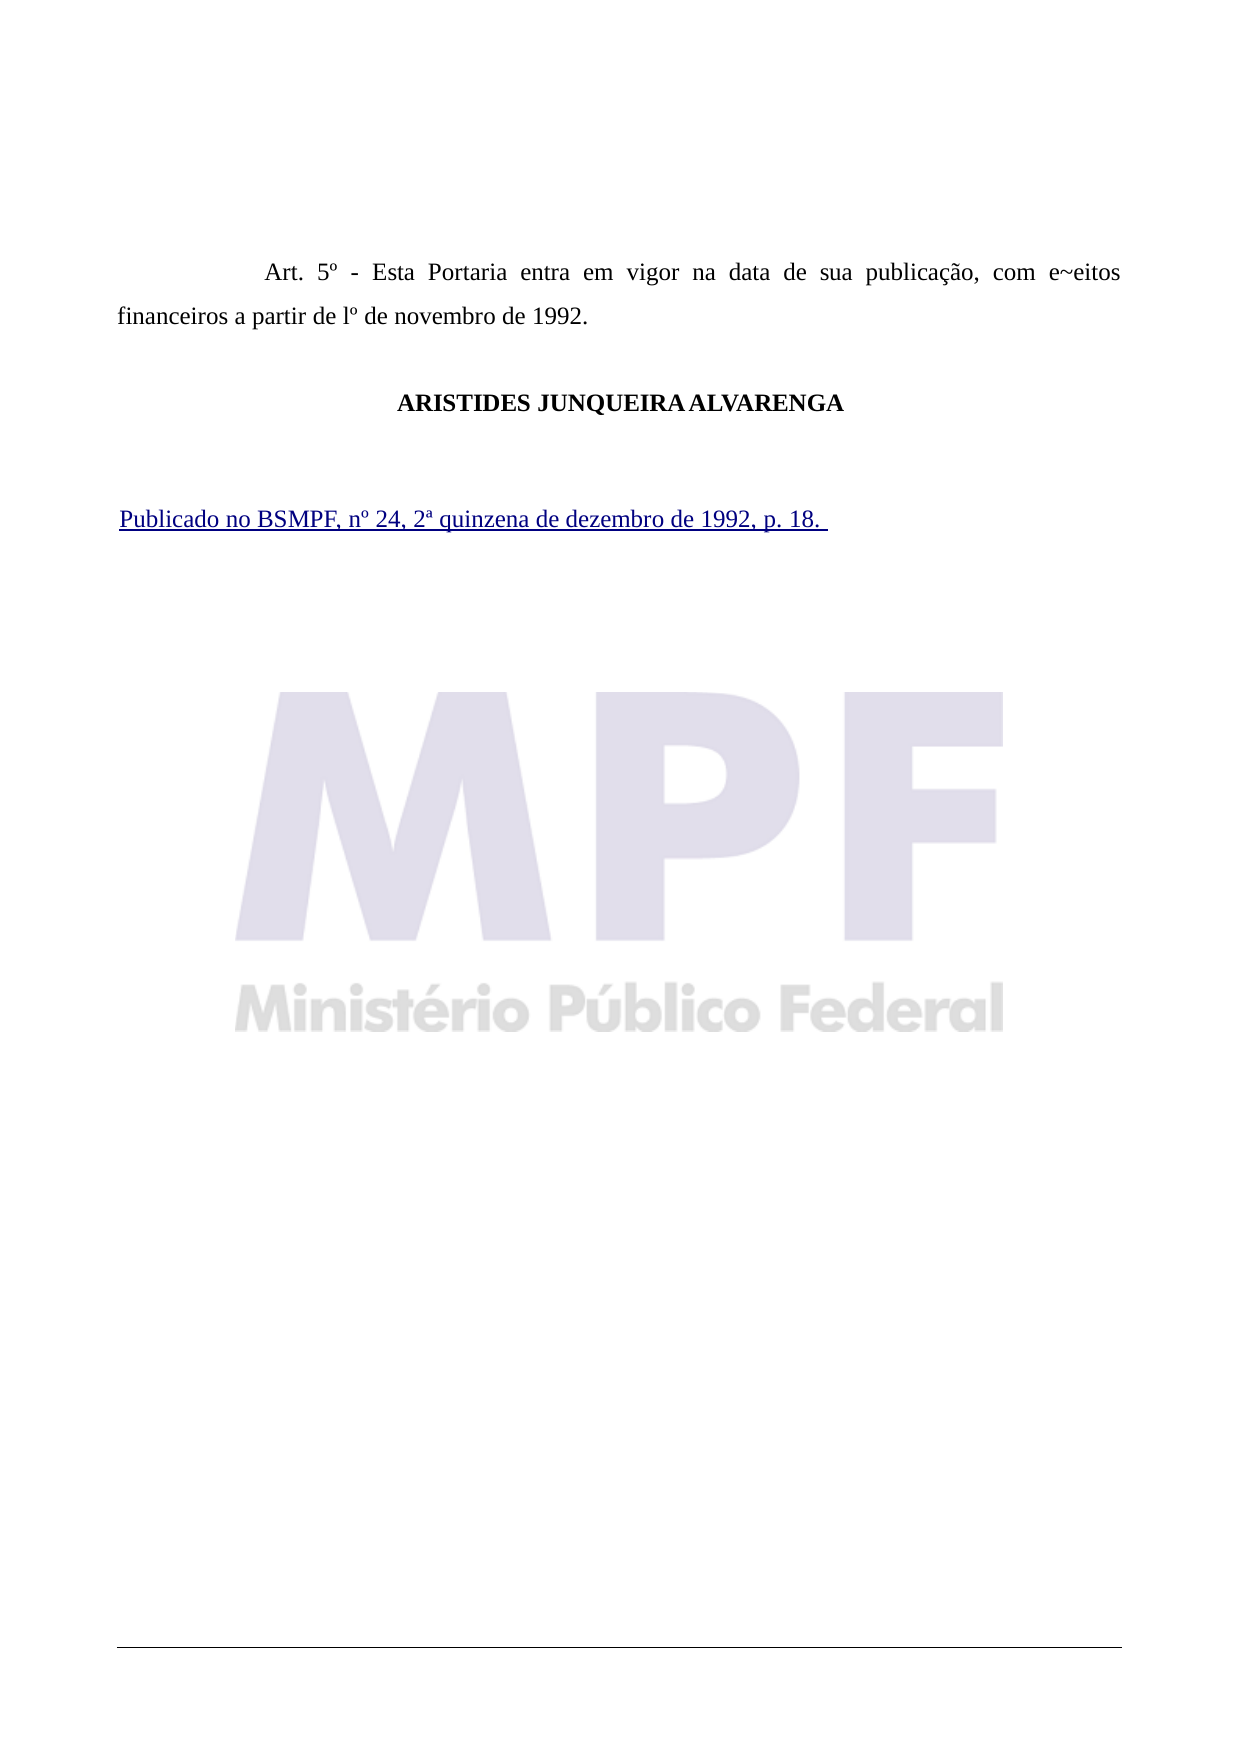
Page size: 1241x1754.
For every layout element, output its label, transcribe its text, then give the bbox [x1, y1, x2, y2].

text Art. 5º - Esta Portaria entra em vigor na data de sua publicação, com e~eitos financeiros a partir de lº de novembro de 1992. [117, 257, 1122, 330]
text ARISTIDES JUNQUEIRA ALVARENGA [119, 388, 1122, 417]
text Publicado no BSMPF, nº 24, 2ª quinzena de dezembro de 1992, p. 18. [119, 504, 1122, 533]
picture [235, 692, 1004, 1032]
